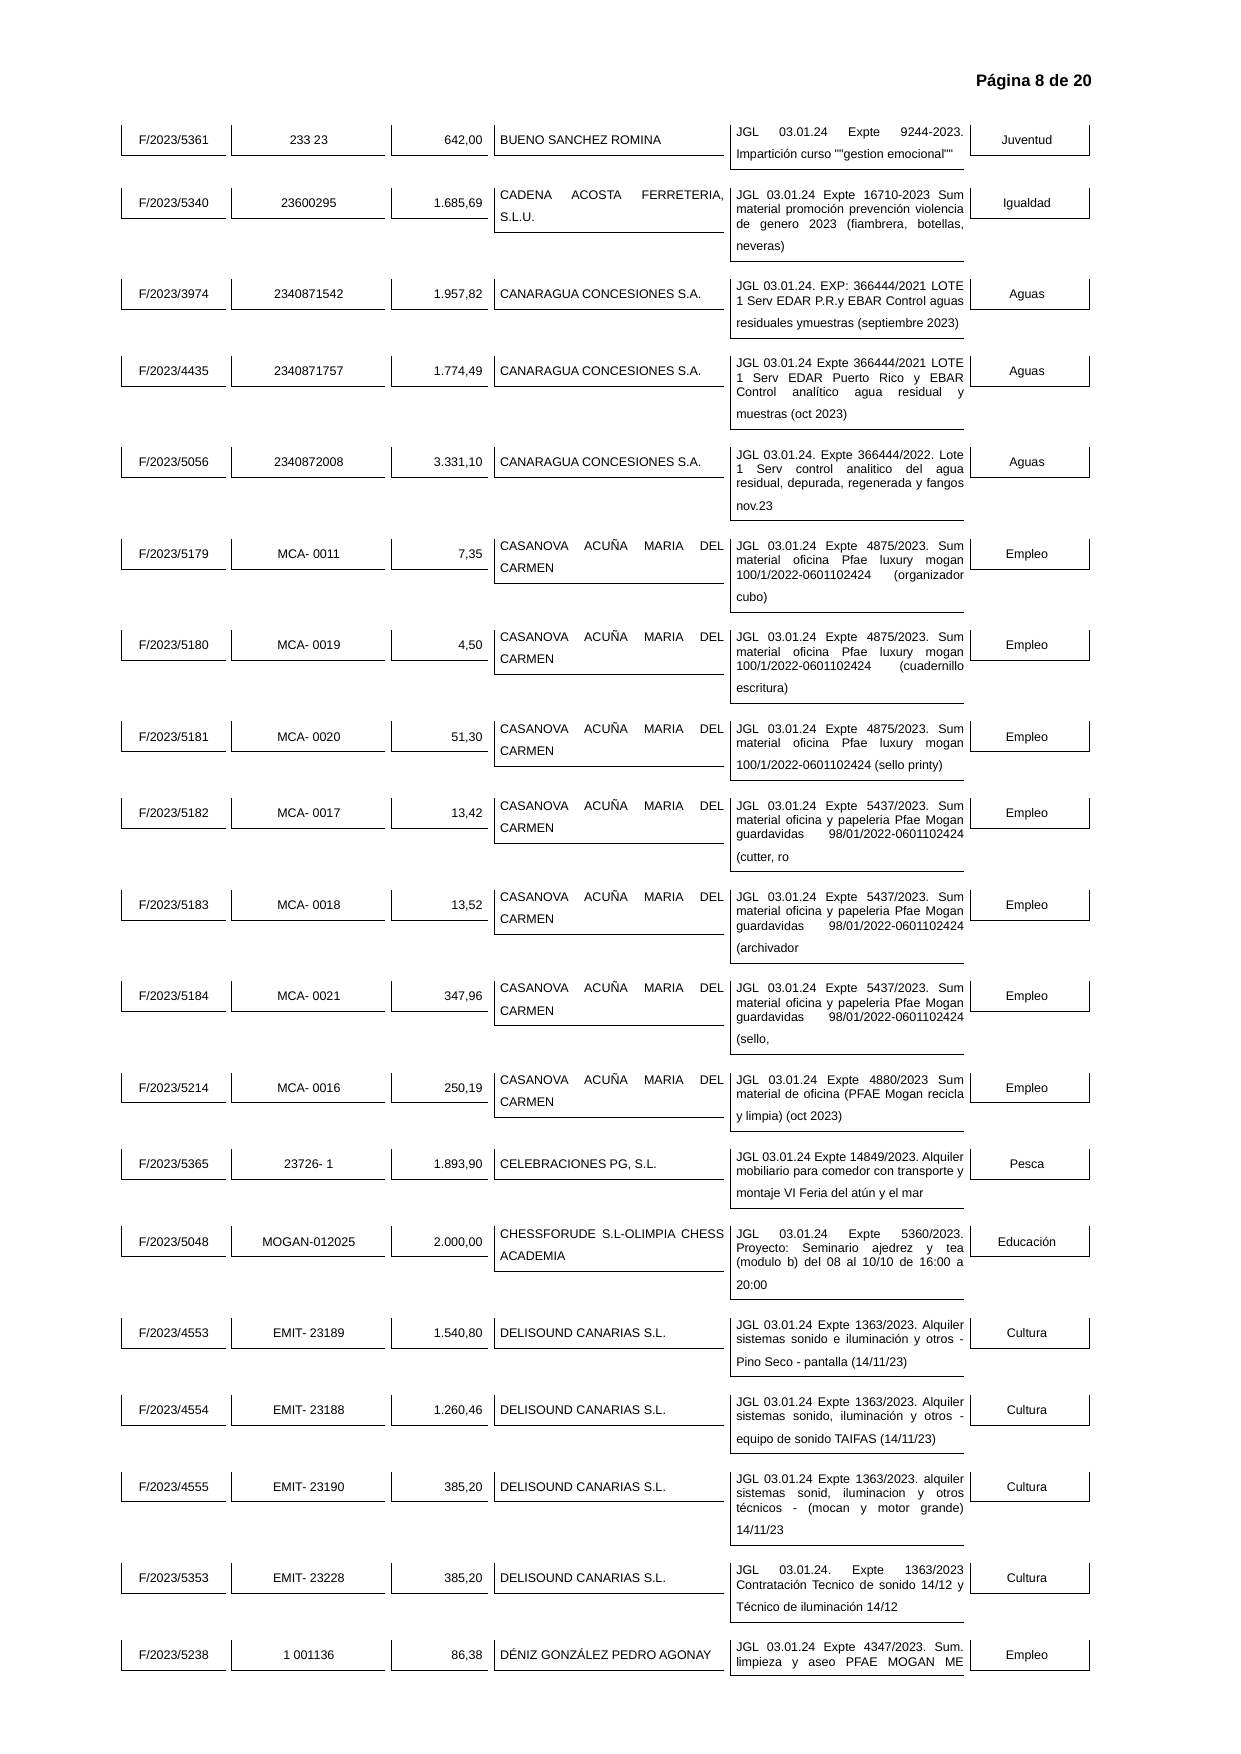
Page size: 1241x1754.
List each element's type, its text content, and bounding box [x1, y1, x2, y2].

table_cell 2340872008 [229, 444, 388, 536]
table_cell Aguas [967, 444, 1092, 536]
table_cell JGL 03.01.24. EXP: 366444/2021 LOTE 1 Serv EDAR P.R.y EBAR Control aguas residuales ymuestras (septiembre 2023) [727, 276, 967, 353]
table_cell 1.893,90 [388, 1146, 491, 1223]
table_cell DELISOUND CANARIAS S.L. [491, 1469, 727, 1560]
table_cell DELISOUND CANARIAS S.L. [491, 1315, 727, 1392]
table_cell Educación [967, 1224, 1092, 1315]
table_cell F/2023/5180 [118, 627, 228, 718]
table_cell Empleo [967, 1637, 1092, 1678]
table_cell MCA- 0020 [229, 719, 388, 795]
table_cell CASANOVA ACUÑA MARIA DEL CARMEN [491, 1070, 727, 1146]
table_cell CASANOVA ACUÑA MARIA DEL CARMEN [491, 536, 727, 627]
table_cell 13,42 [388, 795, 491, 887]
table_cell CASANOVA ACUÑA MARIA DEL CARMEN [491, 719, 727, 795]
table_cell JGL 03.01.24. Expte 1363/2023 Contratación Tecnico de sonido 14/12 y Técnico de iluminación 14/12 [727, 1560, 967, 1637]
table_cell MCA- 0011 [229, 536, 388, 627]
table_cell DELISOUND CANARIAS S.L. [491, 1560, 727, 1637]
table_cell BUENO SANCHEZ ROMINA [491, 122, 727, 185]
table_cell 385,20 [388, 1560, 491, 1637]
table_cell 1.774,49 [388, 353, 491, 444]
table_cell JGL 03.01.24 Expte 4347/2023. Sum. limpieza y aseo PFAE MOGAN ME [727, 1637, 967, 1678]
table_cell 3.331,10 [388, 444, 491, 536]
table_cell JGL 03.01.24 Expte 4875/2023. Sum material oficina Pfae luxury mogan 100/1/2022-0601102424 (sello printy) [727, 719, 967, 795]
table_cell CANARAGUA CONCESIONES S.A. [491, 276, 727, 353]
table_cell JGL 03.01.24 Expte 4875/2023. Sum material oficina Pfae luxury mogan 100/1/2022-0601102424 (organizador cubo) [727, 536, 967, 627]
table_cell CHESSFORUDE S.L-OLIMPIA CHESS ACADEMIA [491, 1224, 727, 1315]
table_cell 1.540,80 [388, 1315, 491, 1392]
table_cell JGL 03.01.24 Expte 4880/2023 Sum material de oficina (PFAE Mogan recicla y limpia) (oct 2023) [727, 1070, 967, 1146]
table_cell JGL 03.01.24. Expte 366444/2022. Lote 1 Serv control analitico del agua residual, depurada, regenerada y fangos nov.23 [727, 444, 967, 536]
table_cell JGL 03.01.24 Expte 9244-2023. Impartición curso ""gestion emocional"" [727, 122, 967, 185]
table_cell Empleo [967, 536, 1092, 627]
table_cell JGL 03.01.24 Expte 1363/2023. alquiler sistemas sonid, iluminacion y otros técnicos - (mocan y motor grande) 14/11/23 [727, 1469, 967, 1560]
table_cell Empleo [967, 1070, 1092, 1146]
table_cell DELISOUND CANARIAS S.L. [491, 1392, 727, 1469]
table_cell Empleo [967, 978, 1092, 1069]
table_cell F/2023/5056 [118, 444, 228, 536]
table_cell F/2023/5181 [118, 719, 228, 795]
table_cell F/2023/5179 [118, 536, 228, 627]
table_cell F/2023/3974 [118, 276, 228, 353]
table_cell 1.957,82 [388, 276, 491, 353]
table_cell 4,50 [388, 627, 491, 718]
table_cell CASANOVA ACUÑA MARIA DEL CARMEN [491, 627, 727, 718]
table_cell JGL 03.01.24 Expte 5437/2023. Sum material oficina y papeleria Pfae Mogan guardavidas 98/01/2022-0601102424 (cutter, ro [727, 795, 967, 887]
table_cell 7,35 [388, 536, 491, 627]
table_cell EMIT- 23190 [229, 1469, 388, 1560]
table_cell Cultura [967, 1469, 1092, 1560]
table_cell Cultura [967, 1315, 1092, 1392]
table_cell Pesca [967, 1146, 1092, 1223]
table_cell F/2023/5353 [118, 1560, 228, 1637]
table_cell Aguas [967, 276, 1092, 353]
table_cell 2340871757 [229, 353, 388, 444]
table_cell F/2023/5340 [118, 185, 228, 276]
table_cell Juventud [967, 122, 1092, 185]
table_cell MOGAN-012025 [229, 1224, 388, 1315]
table_cell 642,00 [388, 122, 491, 185]
table_cell JGL 03.01.24 Expte 14849/2023. Alquiler mobiliario para comedor con transporte y montaje VI Feria del atún y el mar [727, 1146, 967, 1223]
table_cell JGL 03.01.24 Expte 5437/2023. Sum material oficina y papeleria Pfae Mogan guardavidas 98/01/2022-0601102424 (archivador [727, 887, 967, 978]
table_cell Empleo [967, 627, 1092, 718]
table_cell CASANOVA ACUÑA MARIA DEL CARMEN [491, 887, 727, 978]
table_cell 1 001136 [229, 1637, 388, 1678]
table_cell 347,96 [388, 978, 491, 1069]
table_cell F/2023/4555 [118, 1469, 228, 1560]
table_cell EMIT- 23189 [229, 1315, 388, 1392]
table_cell 86,38 [388, 1637, 491, 1678]
table_cell 1.685,69 [388, 185, 491, 276]
table_cell F/2023/4435 [118, 353, 228, 444]
table_cell EMIT- 23188 [229, 1392, 388, 1469]
table_cell Igualdad [967, 185, 1092, 276]
table_cell CANARAGUA CONCESIONES S.A. [491, 444, 727, 536]
table_cell Empleo [967, 887, 1092, 978]
table_cell 385,20 [388, 1469, 491, 1560]
table_cell JGL 03.01.24 Expte 5437/2023. Sum material oficina y papeleria Pfae Mogan guardavidas 98/01/2022-0601102424 (sello, [727, 978, 967, 1069]
table_cell JGL 03.01.24 Expte 366444/2021 LOTE 1 Serv EDAR Puerto Rico y EBAR Control analítico agua residual y muestras (oct 2023) [727, 353, 967, 444]
table_cell Empleo [967, 795, 1092, 887]
table_cell JGL 03.01.24 Expte 4875/2023. Sum material oficina Pfae luxury mogan 100/1/2022-0601102424 (cuadernillo escritura) [727, 627, 967, 718]
table_cell F/2023/5238 [118, 1637, 228, 1678]
table_cell 23600295 [229, 185, 388, 276]
table_cell F/2023/5183 [118, 887, 228, 978]
table_cell F/2023/5214 [118, 1070, 228, 1146]
table_cell 13,52 [388, 887, 491, 978]
table_cell MCA- 0017 [229, 795, 388, 887]
table_cell MCA- 0018 [229, 887, 388, 978]
table_cell F/2023/5365 [118, 1146, 228, 1223]
table_cell F/2023/5361 [118, 122, 228, 185]
table_cell CADENA ACOSTA FERRETERIA, S.L.U. [491, 185, 727, 276]
table_cell MCA- 0019 [229, 627, 388, 718]
table_cell DÉNIZ GONZÁLEZ PEDRO AGONAY [491, 1637, 727, 1678]
table_cell F/2023/5184 [118, 978, 228, 1069]
table_cell MCA- 0021 [229, 978, 388, 1069]
table_cell 23726- 1 [229, 1146, 388, 1223]
table_cell 51,30 [388, 719, 491, 795]
table_cell CASANOVA ACUÑA MARIA DEL CARMEN [491, 795, 727, 887]
table_cell JGL 03.01.24 Expte 1363/2023. Alquiler sistemas sonido, iluminación y otros - equipo de sonido TAIFAS (14/11/23) [727, 1392, 967, 1469]
table_cell F/2023/5048 [118, 1224, 228, 1315]
table_cell F/2023/5182 [118, 795, 228, 887]
table_cell JGL 03.01.24 Expte 5360/2023. Proyecto: Seminario ajedrez y tea (modulo b) del 08 al 10/10 de 16:00 a 20:00 [727, 1224, 967, 1315]
table_cell 250,19 [388, 1070, 491, 1146]
table_cell CELEBRACIONES PG, S.L. [491, 1146, 727, 1223]
table_cell EMIT- 23228 [229, 1560, 388, 1637]
table_cell Cultura [967, 1560, 1092, 1637]
table_cell F/2023/4554 [118, 1392, 228, 1469]
table_cell MCA- 0016 [229, 1070, 388, 1146]
table_cell 1.260,46 [388, 1392, 491, 1469]
table_cell CANARAGUA CONCESIONES S.A. [491, 353, 727, 444]
table_cell JGL 03.01.24 Expte 1363/2023. Alquiler sistemas sonido e iluminación y otros - Pino Seco - pantalla (14/11/23) [727, 1315, 967, 1392]
table_cell JGL 03.01.24 Expte 16710-2023 Sum material promoción prevención violencia de genero 2023 (fiambrera, botellas, neveras) [727, 185, 967, 276]
table_cell Aguas [967, 353, 1092, 444]
table_cell 2340871542 [229, 276, 388, 353]
table_cell 2.000,00 [388, 1224, 491, 1315]
table_cell Empleo [967, 719, 1092, 795]
table_cell Cultura [967, 1392, 1092, 1469]
table_cell F/2023/4553 [118, 1315, 228, 1392]
table_cell 233 23 [229, 122, 388, 185]
table_cell CASANOVA ACUÑA MARIA DEL CARMEN [491, 978, 727, 1069]
